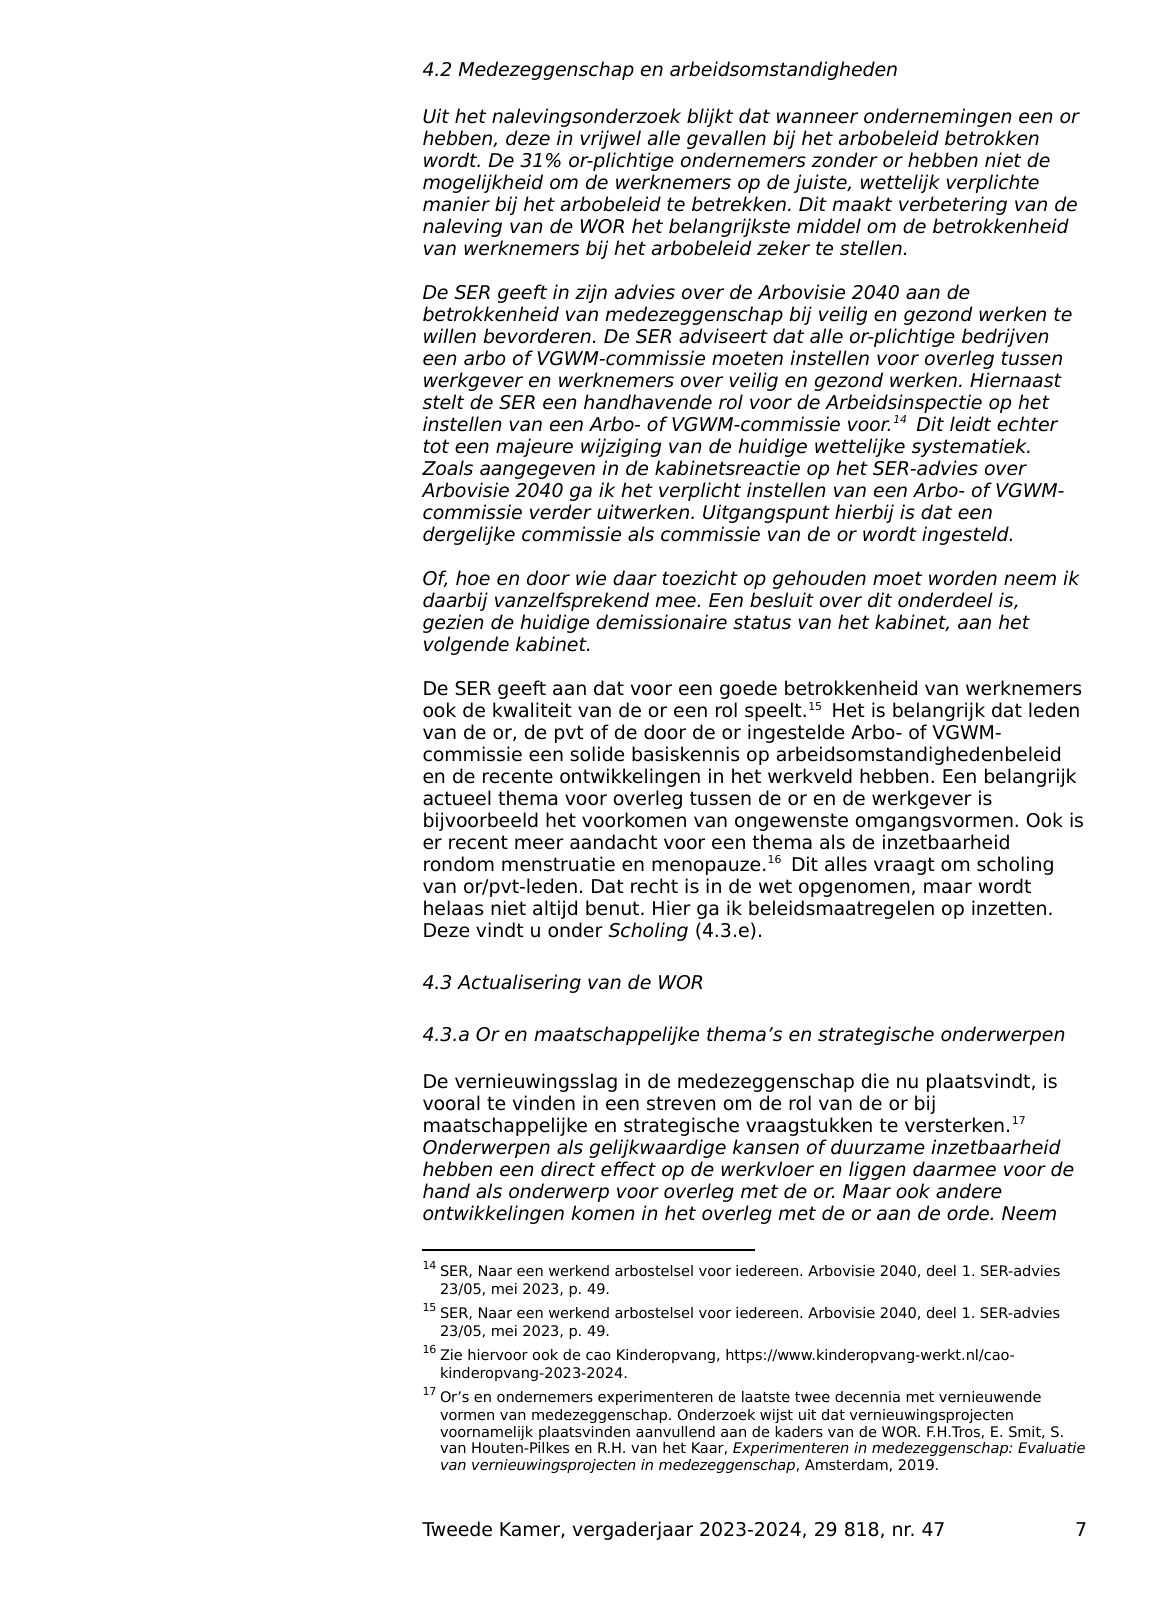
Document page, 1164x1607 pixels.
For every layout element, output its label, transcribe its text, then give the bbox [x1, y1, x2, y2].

text De vernieuwingsslag in de medezeggenschap die nu plaatsvindt, is vooral te vinden in een streven om de rol van de or bij maatschappelijke en strategische vraagstukken te versterken. Onderwerpen als gelijkwaardige kansen of duurzame inzetbaarheid hebben een direct effect op de werkvloer en liggen daarmee voor de hand als onderwerp voor overleg met de or. Maar ook andere ontwikkelingen komen in het overleg met de or aan de orde. Neem [422, 1071, 1087, 1225]
text De SER geeft aan dat voor een goede betrokkenheid van werknemers ook de kwaliteit van de or een rol speelt. Het is belangrijk dat leden van de or, de pvt of de door de or ingestelde Arbo- of VGWM-commissie een solide basiskennis op arbeidsomstandighedenbeleid en de recente ontwikkelingen in het werkveld hebben. Een belangrijk actueel thema voor overleg tussen de or en de werkgever is bijvoorbeeld het voorkomen van ongewenste omgangsvormen. Ook is er recent meer aandacht voor een thema als de inzetbaarheid rondom menstruatie en menopauze. Dit alles vraagt om scholing van or/pvt-leden. Dat recht is in de wet opgenomen, maar wordt helaas niet altijd benut. Hier ga ik beleidsmaatregelen op inzetten. Deze vindt u onder Scholing (4.3.e). [422, 678, 1087, 942]
text SER, Naar een werkend arbostelsel voor iedereen. Arbovisie 2040, deel 1. SER-advies 23/05, mei 2023, p. 49. [422, 1259, 1087, 1298]
subtitle 4.3.a Or en maatschappelijke thema’s en strategische onderwerpen [422, 1024, 1087, 1046]
text SER, Naar een werkend arbostelsel voor iedereen. Arbovisie 2040, deel 1. SER-advies 23/05, mei 2023, p. 49. [422, 1301, 1087, 1340]
text Uit het nalevingsonderzoek blijkt dat wanneer ondernemingen een or hebben, deze in vrijwel alle gevallen bij het arbobeleid betrokken wordt. De 31% or-plichtige ondernemers zonder or hebben niet de mogelijkheid om de werknemers op de juiste, wettelijk verplichte manier bij het arbobeleid te betrekken. Dit maakt verbetering van de naleving van de WOR het belangrijkste middel om de betrokkenheid van werknemers bij het arbobeleid zeker te stellen. [422, 106, 1087, 260]
subtitle 4.3 Actualisering van de WOR [422, 972, 1087, 994]
subtitle 4.2 Medezeggenschap en arbeidsomstandigheden [422, 59, 1087, 81]
text De SER geeft in zijn advies over de Arbovisie 2040 aan de betrokkenheid van medezeggenschap bij veilig en gezond werken te willen bevorderen. De SER adviseert dat alle or-plichtige bedrijven een arbo of VGWM-commissie moeten instellen voor overleg tussen werkgever en werknemers over veilig en gezond werken. Hiernaast stelt de SER een handhavende rol voor de Arbeidsinspectie op het instellen van een Arbo- of VGWM-commissie voor. Dit leidt echter tot een majeure wijziging van de huidige wettelijke systematiek. Zoals aangegeven in de kabinetsreactie op het SER-advies over Arbovisie 2040 ga ik het verplicht instellen van een Arbo- of VGWM-commissie verder uitwerken. Uitgangspunt hierbij is dat een dergelijke commissie als commissie van de or wordt ingesteld. [422, 282, 1087, 546]
text Zie hiervoor ook de cao Kinderopvang, https://www.kinderopvang-werkt.nl/cao-kinderopvang-2023-2024. [422, 1343, 1087, 1382]
text Or’s en ondernemers experimenteren de laatste twee decennia met vernieuwende vormen van medezeggenschap. Onderzoek wijst uit dat vernieuwingsprojecten voornamelijk plaatsvinden aanvullend aan de kaders van de WOR. F.H.Tros, E. Smit, S. van Houten-Pilkes en R.H. van het Kaar, Experimenteren in medezeggenschap: Evaluatie van vernieuwingsprojecten in medezeggenschap, Amsterdam, 2019. [422, 1385, 1087, 1474]
text Of, hoe en door wie daar toezicht op gehouden moet worden neem ik daarbij vanzelfsprekend mee. Een besluit over dit onderdeel is, gezien de huidige demissionaire status van het kabinet, aan het volgende kabinet. [422, 568, 1087, 656]
